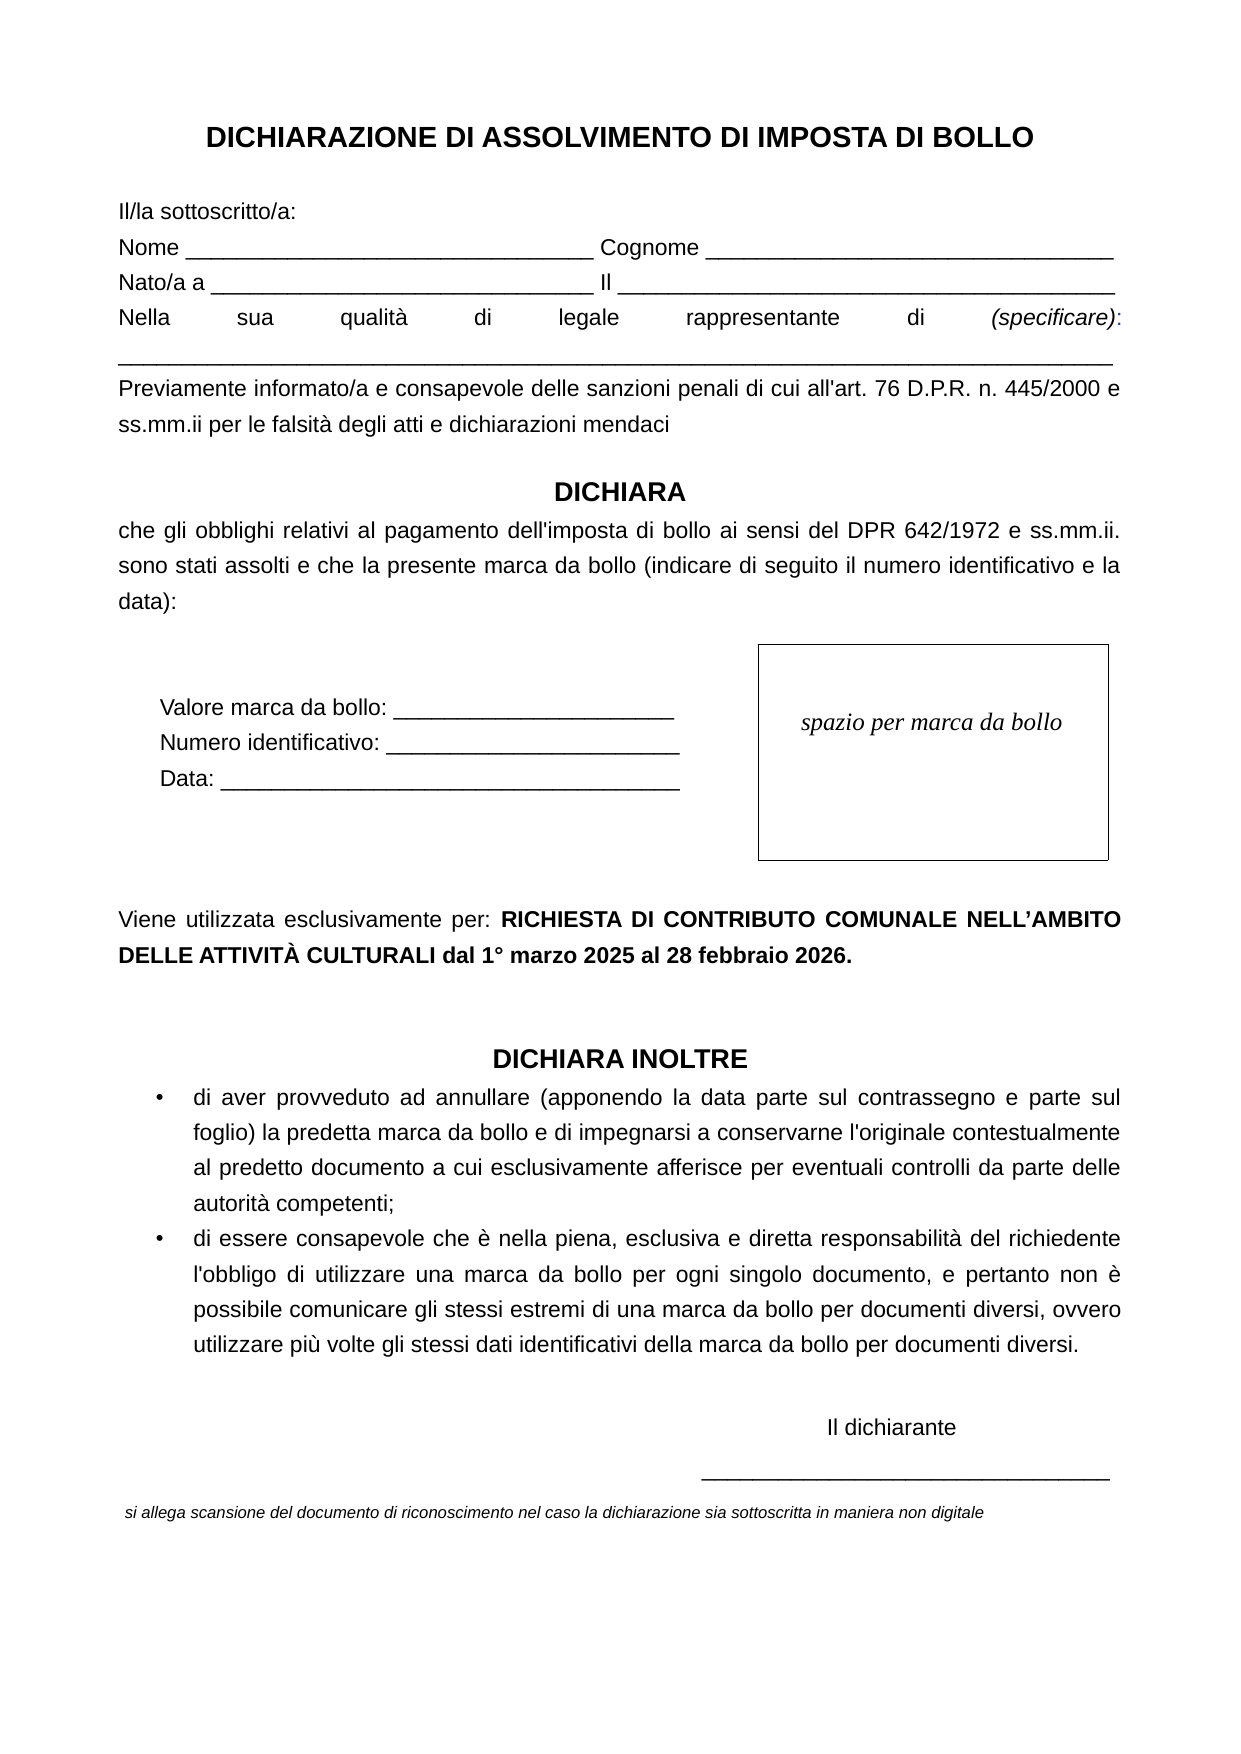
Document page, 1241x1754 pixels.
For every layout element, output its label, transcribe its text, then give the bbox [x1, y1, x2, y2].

text che gli obblighi relativi al pagamento dell'imposta di bollo ai sensi del DPR 642/1972 e ss.mm.ii. sono stati assolti e che la presente marca da bollo (indicare di seguito il numero identificativo e la data): [118, 508, 1122, 614]
text Nella sua qualità di legale rappresentante di (specificare): ______________________________________________________________________________ [118, 295, 1122, 366]
text DICHIARA [118, 472, 1122, 508]
text Numero identificativo: _______________________ [159, 720, 758, 756]
text DICHIARAZIONE DI ASSOLVIMENTO DI IMPOSTA DI BOLLO [118, 118, 1122, 153]
text Viene utilizzata esclusivamente per: RICHIESTA DI CONTRIBUTO COMUNALE NELL’AMBITO DELLE ATTIVITÀ CULTURALI dal 1° marzo 2025 al 28 febbraio 2026. [118, 897, 1122, 968]
text DICHIARA INOLTRE [118, 1039, 1122, 1074]
text spazio per marca da bollo [767, 707, 1099, 736]
list di aver provveduto ad annullare (apponendo la data parte sul contrassegno e parte sul foglio) la predetta marca da bollo e di impegnarsi a conservarne l'originale contestualmente al predetto documento a cui esclusivamente afferisce per eventuali controlli da parte delle autorità competenti; [156, 1074, 1122, 1216]
text Valore marca da bollo: ______________________ [159, 685, 758, 720]
text si allega scansione del documento di riconoscimento nel caso la dichiarazione sia sottoscritta in maniera non digitale [118, 1482, 1122, 1523]
text Nato/a a ______________________________ Il _______________________________________ [118, 260, 1122, 295]
text Previamente informato/a e consapevole delle sanzioni penali di cui all'art. 76 D.P.R. n. 445/2000 e ss.mm.ii per le falsità degli atti e dichiarazioni mendaci [118, 366, 1122, 437]
text Nome ________________________________ Cognome ________________________________ [118, 224, 1122, 260]
list di essere consapevole che è nella piena, esclusiva e diretta responsabilità del richiedente l'obbligo di utilizzare una marca da bollo per ogni singolo documento, e pertanto non è possibile comunicare gli stessi estremi di una marca da bollo per documenti diversi, ovvero utilizzare più volte gli stessi dati identificativi della marca da bollo per documenti diversi. [156, 1216, 1122, 1358]
text Il/la sottoscritto/a: [118, 189, 1122, 224]
text Il dichiarante [118, 1399, 1122, 1440]
text Data: ____________________________________ [159, 756, 758, 791]
text ________________________________ [118, 1440, 1122, 1482]
